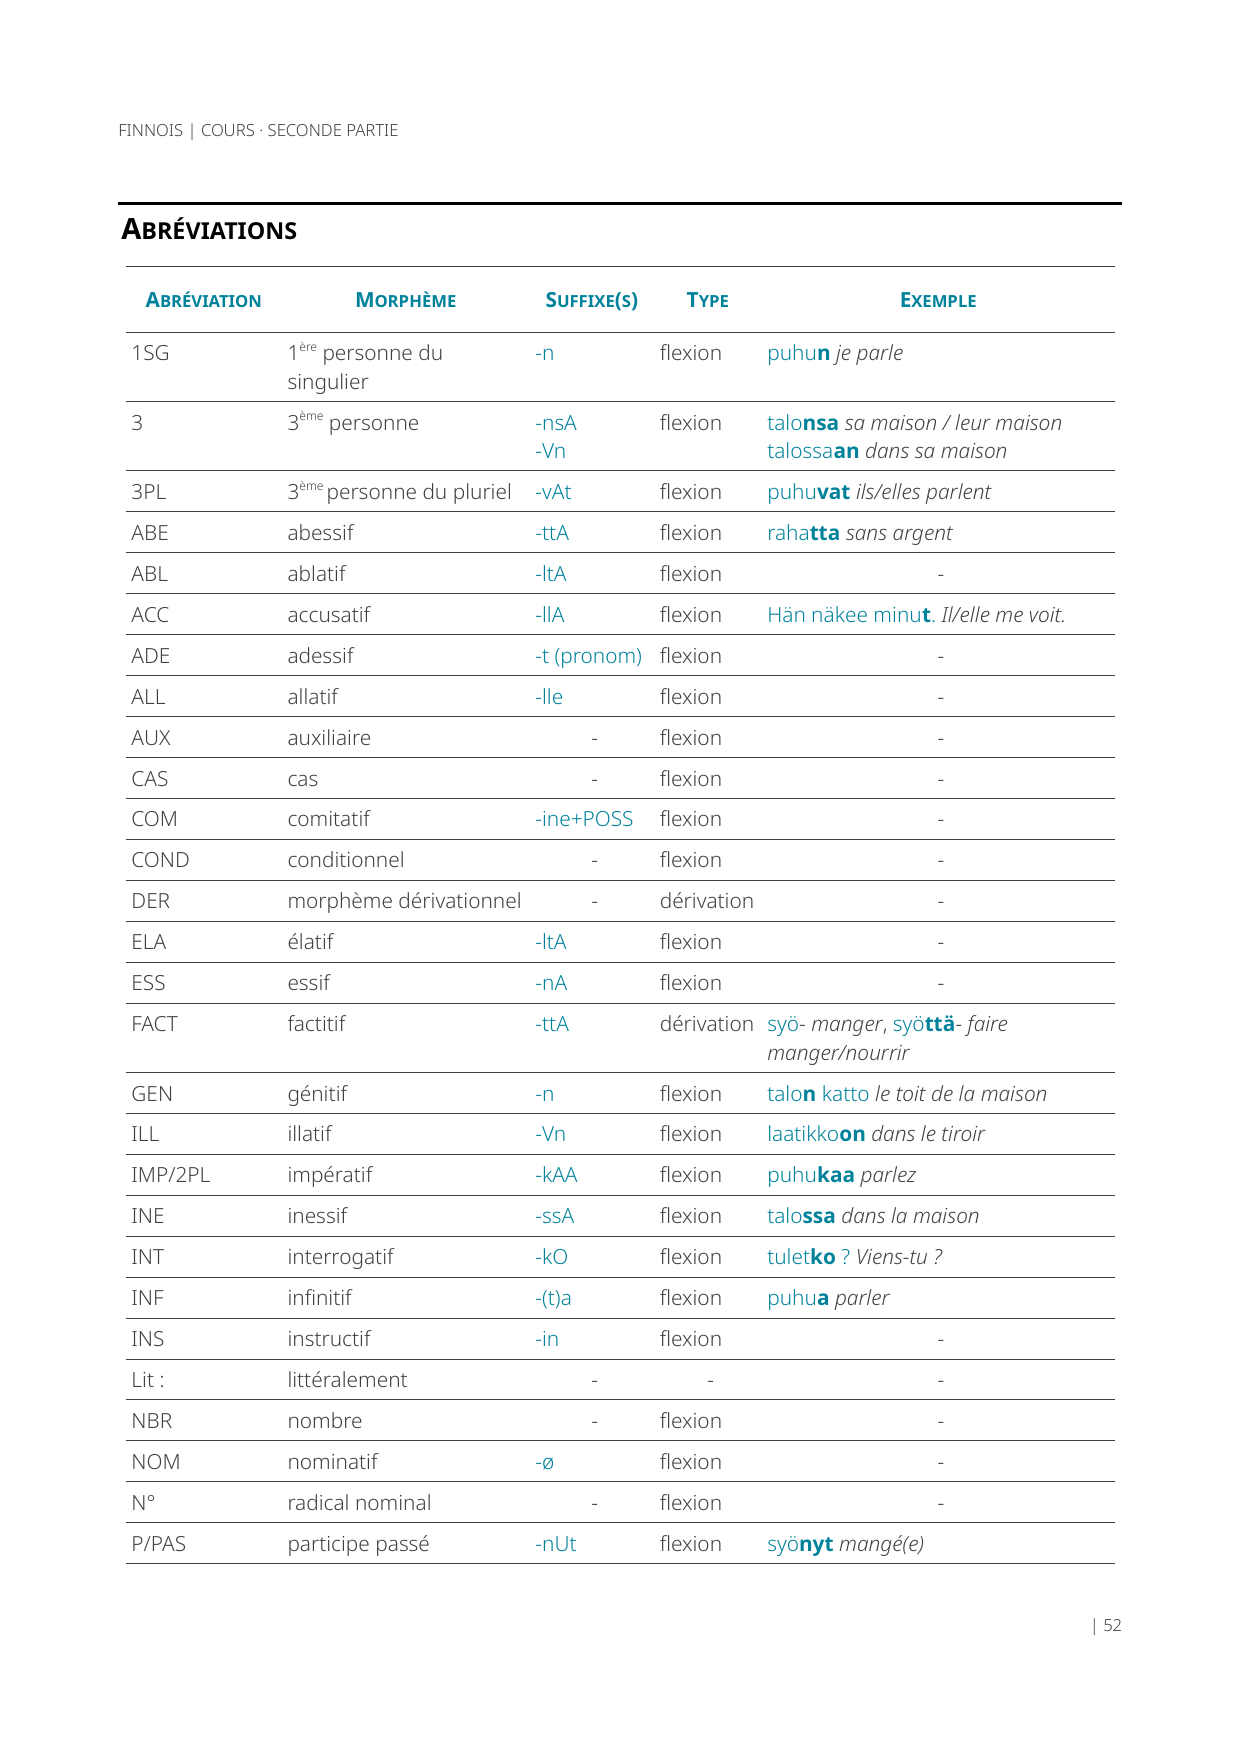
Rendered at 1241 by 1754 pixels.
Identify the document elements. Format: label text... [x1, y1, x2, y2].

table_cell - [761, 553, 1115, 593]
table_cell adessif [281, 635, 529, 675]
table_cell talossa dans la maison [761, 1196, 1115, 1236]
table_cell infinitif [281, 1278, 529, 1317]
table_cell ELA [126, 922, 281, 962]
table_cell - [761, 758, 1115, 798]
table_cell élatif [281, 922, 529, 962]
table_cell essif [281, 963, 529, 1002]
table_cell flexion [654, 676, 761, 716]
table_cell flexion [654, 758, 761, 798]
table_cell flexion [654, 1482, 761, 1522]
table_cell - [761, 1441, 1115, 1481]
table_cell flexion [654, 333, 761, 401]
table_cell -Vn [529, 1114, 654, 1154]
table_cell AUX [126, 717, 281, 757]
table_cell syönyt mangé(e) [761, 1523, 1115, 1563]
table_cell COND [126, 840, 281, 880]
table_cell flexion [654, 1237, 761, 1277]
table_cell impératif [281, 1155, 529, 1195]
table_cell nombre [281, 1400, 529, 1440]
table_cell conditionnel [281, 840, 529, 880]
table_cell puhuvat ils/elles parlent [761, 471, 1115, 511]
table_cell flexion [654, 553, 761, 593]
table_cell -nUt [529, 1523, 654, 1563]
table_cell flexion [654, 635, 761, 675]
table_cell flexion [654, 922, 761, 962]
table_cell Morphème dérivationnel [281, 881, 529, 921]
table_cell -vAt [529, 471, 654, 511]
table_cell - [654, 1360, 761, 1399]
table_cell flexion [654, 402, 761, 470]
table_cell puhun je parle [761, 333, 1115, 401]
table_cell IMP/2PL [126, 1155, 281, 1195]
table_cell flexion [654, 1073, 761, 1113]
table_cell flexion [654, 594, 761, 634]
table_cell flexion [654, 1196, 761, 1236]
table_cell GEN [126, 1073, 281, 1113]
table_cell - [761, 922, 1115, 962]
table_cell accusatif [281, 594, 529, 634]
table_cell rahatta sans argent [761, 512, 1115, 552]
table_cell 1ère personne du singulier [281, 333, 529, 401]
table_cell - [529, 1360, 654, 1399]
table_cell ablatif [281, 553, 529, 593]
table_cell INE [126, 1196, 281, 1236]
table_cell littéralement [281, 1360, 529, 1399]
table_cell -kAA [529, 1155, 654, 1195]
table_cell - [529, 758, 654, 798]
table_cell - [761, 799, 1115, 839]
table_cell N° [126, 1482, 281, 1522]
table_cell factitif [281, 1004, 529, 1072]
table_cell ABE [126, 512, 281, 552]
table_cell -t (pronom) [529, 635, 654, 675]
table_cell P/PAS [126, 1523, 281, 1563]
table_cell INS [126, 1319, 281, 1358]
table_cell nominatif [281, 1441, 529, 1481]
table_cell ABL [126, 553, 281, 593]
table_cell 1SG [126, 333, 281, 401]
table_header Suffixe(s) [529, 267, 654, 332]
table_header Morphème [281, 267, 529, 332]
table_cell - [529, 881, 654, 921]
table_cell -lle [529, 676, 654, 716]
table_cell flexion [654, 471, 761, 511]
table_cell 3 [126, 402, 281, 470]
table_cell - [529, 1482, 654, 1522]
table_cell ALL [126, 676, 281, 716]
table_cell 3ème personne du pluriel [281, 471, 529, 511]
table_cell flexion [654, 512, 761, 552]
table_cell auxiliaire [281, 717, 529, 757]
table_cell INF [126, 1278, 281, 1317]
table_cell -nsA -Vn [529, 402, 654, 470]
table_cell flexion [654, 1155, 761, 1195]
table_cell illatif [281, 1114, 529, 1154]
table_cell allatif [281, 676, 529, 716]
table_cell NOM [126, 1441, 281, 1481]
table_header Type [654, 267, 761, 332]
table_cell flexion [654, 1319, 761, 1358]
table_cell NBR [126, 1400, 281, 1440]
table_cell flexion [654, 799, 761, 839]
table_cell dérivation [654, 881, 761, 921]
table_cell flexion [654, 1278, 761, 1317]
table_cell comitatif [281, 799, 529, 839]
table_cell flexion [654, 1523, 761, 1563]
table_cell -ø [529, 1441, 654, 1481]
table_cell - [529, 717, 654, 757]
table_cell -n [529, 1073, 654, 1113]
table_cell -(t)a [529, 1278, 654, 1317]
table_cell 3ème personne [281, 402, 529, 470]
table_cell Hän näkee minut. Il/elle me voit. [761, 594, 1115, 634]
table_cell - [529, 1400, 654, 1440]
table_cell -ine+POSS [529, 799, 654, 839]
table_cell INT [126, 1237, 281, 1277]
table_cell -nA [529, 963, 654, 1002]
table_cell - [761, 1319, 1115, 1358]
table_cell -llA [529, 594, 654, 634]
table_cell Participe passé [281, 1523, 529, 1563]
table_cell tuletko ? Viens-tu ? [761, 1237, 1115, 1277]
table_cell ACC [126, 594, 281, 634]
table_cell COM [126, 799, 281, 839]
table_cell FACT [126, 1004, 281, 1072]
table_cell -kO [529, 1237, 654, 1277]
table_cell - [761, 717, 1115, 757]
table_header Exemple [761, 267, 1115, 332]
table_cell cas [281, 758, 529, 798]
table_cell dérivation [654, 1004, 761, 1072]
table_cell -ttA [529, 512, 654, 552]
table_cell 3PL [126, 471, 281, 511]
table_cell - [529, 840, 654, 880]
table_cell - [761, 881, 1115, 921]
table_cell -ltA [529, 922, 654, 962]
subtitle Abréviations [118, 205, 1122, 251]
table_cell talon katto le toit de la maison [761, 1073, 1115, 1113]
table_cell Lit : [126, 1360, 281, 1399]
table_cell - [761, 635, 1115, 675]
table_cell -in [529, 1319, 654, 1358]
table_cell flexion [654, 1400, 761, 1440]
table_cell puhua parler [761, 1278, 1115, 1317]
table_cell - [761, 1360, 1115, 1399]
table_cell - [761, 840, 1115, 880]
table_cell laatikkoon dans le tiroir [761, 1114, 1115, 1154]
table_cell DER [126, 881, 281, 921]
table_cell syö- manger, syöttä- faire manger/nourrir [761, 1004, 1115, 1072]
table_cell flexion [654, 1114, 761, 1154]
table_cell - [761, 1482, 1115, 1522]
table_cell flexion [654, 840, 761, 880]
table_cell inessif [281, 1196, 529, 1236]
table_header Abréviation [126, 267, 281, 332]
table_cell flexion [654, 1441, 761, 1481]
table_cell flexion [654, 717, 761, 757]
table_cell puhukaa parlez [761, 1155, 1115, 1195]
table_cell CAS [126, 758, 281, 798]
table_cell Abessif [281, 512, 529, 552]
table_cell -ssA [529, 1196, 654, 1236]
table_cell flexion [654, 963, 761, 1002]
table_cell - [761, 963, 1115, 1002]
table_cell -n [529, 333, 654, 401]
table_cell -ltA [529, 553, 654, 593]
table_cell - [761, 1400, 1115, 1440]
table_cell -ttA [529, 1004, 654, 1072]
table_cell ADE [126, 635, 281, 675]
table_cell talonsa sa maison / leur maison talossaan dans sa maison [761, 402, 1115, 470]
table_cell ESS [126, 963, 281, 1002]
table_cell interrogatif [281, 1237, 529, 1277]
table_cell - [761, 676, 1115, 716]
table_cell instructif [281, 1319, 529, 1358]
table_cell Radical nominal [281, 1482, 529, 1522]
table_cell génitif [281, 1073, 529, 1113]
table_cell ILL [126, 1114, 281, 1154]
